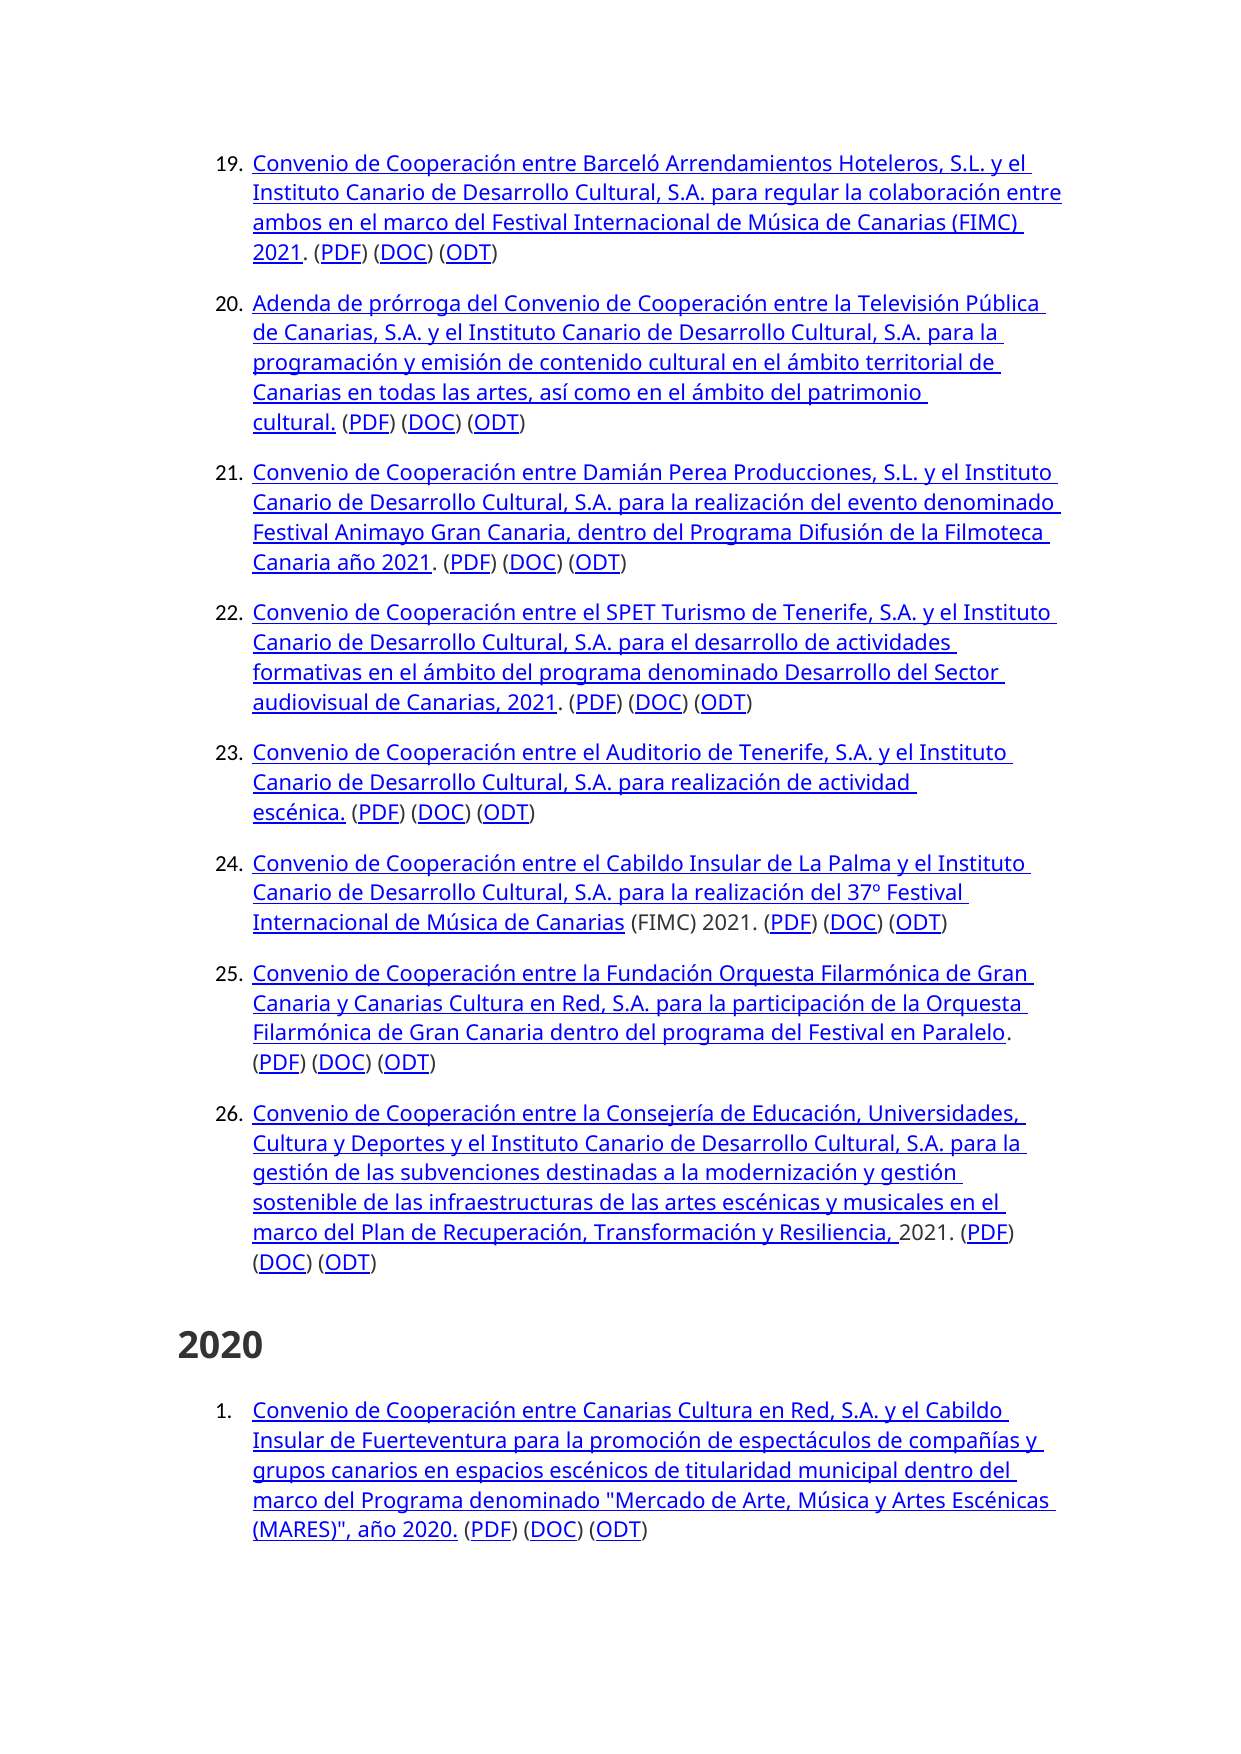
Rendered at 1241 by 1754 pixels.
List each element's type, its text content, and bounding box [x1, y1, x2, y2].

list Convenio de Cooperación entre el Cabildo Insular de La Palma y el Instituto Canario de Desarrollo Cultural, S.A. para la realización del 37º Festival Internacional de Música de Canarias (FIMC) 2021. (PDF) (DOC) (ODT) [215, 848, 1063, 937]
list Convenio de Cooperación entre Canarias Cultura en Red, S.A. y el Cabildo Insular de Fuerteventura para la promoción de espectáculos de compañías y grupos canarios en espacios escénicos de titularidad municipal dentro del marco del Programa denominado "Mercado de Arte, Música y Artes Escénicas (MARES)", año 2020. (PDF) (DOC) (ODT)‍ [215, 1395, 1063, 1544]
list Convenio de Cooperación entre Damián Perea Producciones, S.L. y el Instituto Canario de Desarrollo Cultural, S.A. para la realización del evento denominado Festival Animayo Gran Canaria, dentro del Programa Difusión de la Filmoteca Canaria año 2021. (PDF) (DOC) (ODT) [215, 457, 1063, 577]
list Adenda de prórroga del Convenio de Cooperación entre la Televisión Pública de Canarias, S.A. y el Instituto Canario de Desarrollo Cultural, S.A. para la programación y emisión de contenido cultural en el ámbito territorial de Canarias en todas las artes, así como en el ámbito del patrimonio cultural. (PDF) (DOC) (ODT) [215, 288, 1063, 437]
list Convenio de Cooperación entre Barceló Arrendamientos Hoteleros, S.L. y el Instituto Canario de Desarrollo Cultural, S.A. para regular la colaboración entre ambos en el marco del Festival Internacional de Música de Canarias (FIMC) 2021. (PDF) (DOC) (ODT) [215, 148, 1063, 267]
list Convenio de Cooperación entre el Auditorio de Tenerife, S.A. y el Instituto Canario de Desarrollo Cultural, S.A. para realización de actividad escénica. (PDF) (DOC) (ODT) [215, 737, 1063, 827]
list Convenio de Cooperación entre la Fundación Orquesta Filarmónica de Gran Canaria y Canarias Cultura en Red, S.A. para la participación de la Orquesta Filarmónica de Gran Canaria dentro del programa del Festival en Paralelo. (PDF) (DOC) (ODT) [215, 958, 1063, 1077]
subtitle 2020 [177, 1318, 1063, 1369]
list Convenio de Cooperación entre la Consejería de Educación, Universidades, Cultura y Deportes y el Instituto Canario de Desarrollo Cultural, S.A. para la gestión de las subvenciones destinadas a la modernización y gestión sostenible de las infraestructuras de las artes escénicas y musicales en el marco del Plan de Recuperación, Transformación y Resiliencia, 2021. (PDF) (DOC) (ODT) [215, 1098, 1063, 1277]
list Convenio de Cooperación entre el SPET Turismo de Tenerife, S.A. y el Instituto Canario de Desarrollo Cultural, S.A. para el desarrollo de actividades formativas en el ámbito del programa denominado Desarrollo del Sector audiovisual de Canarias, 2021. (PDF) (DOC) (ODT) [215, 597, 1063, 717]
